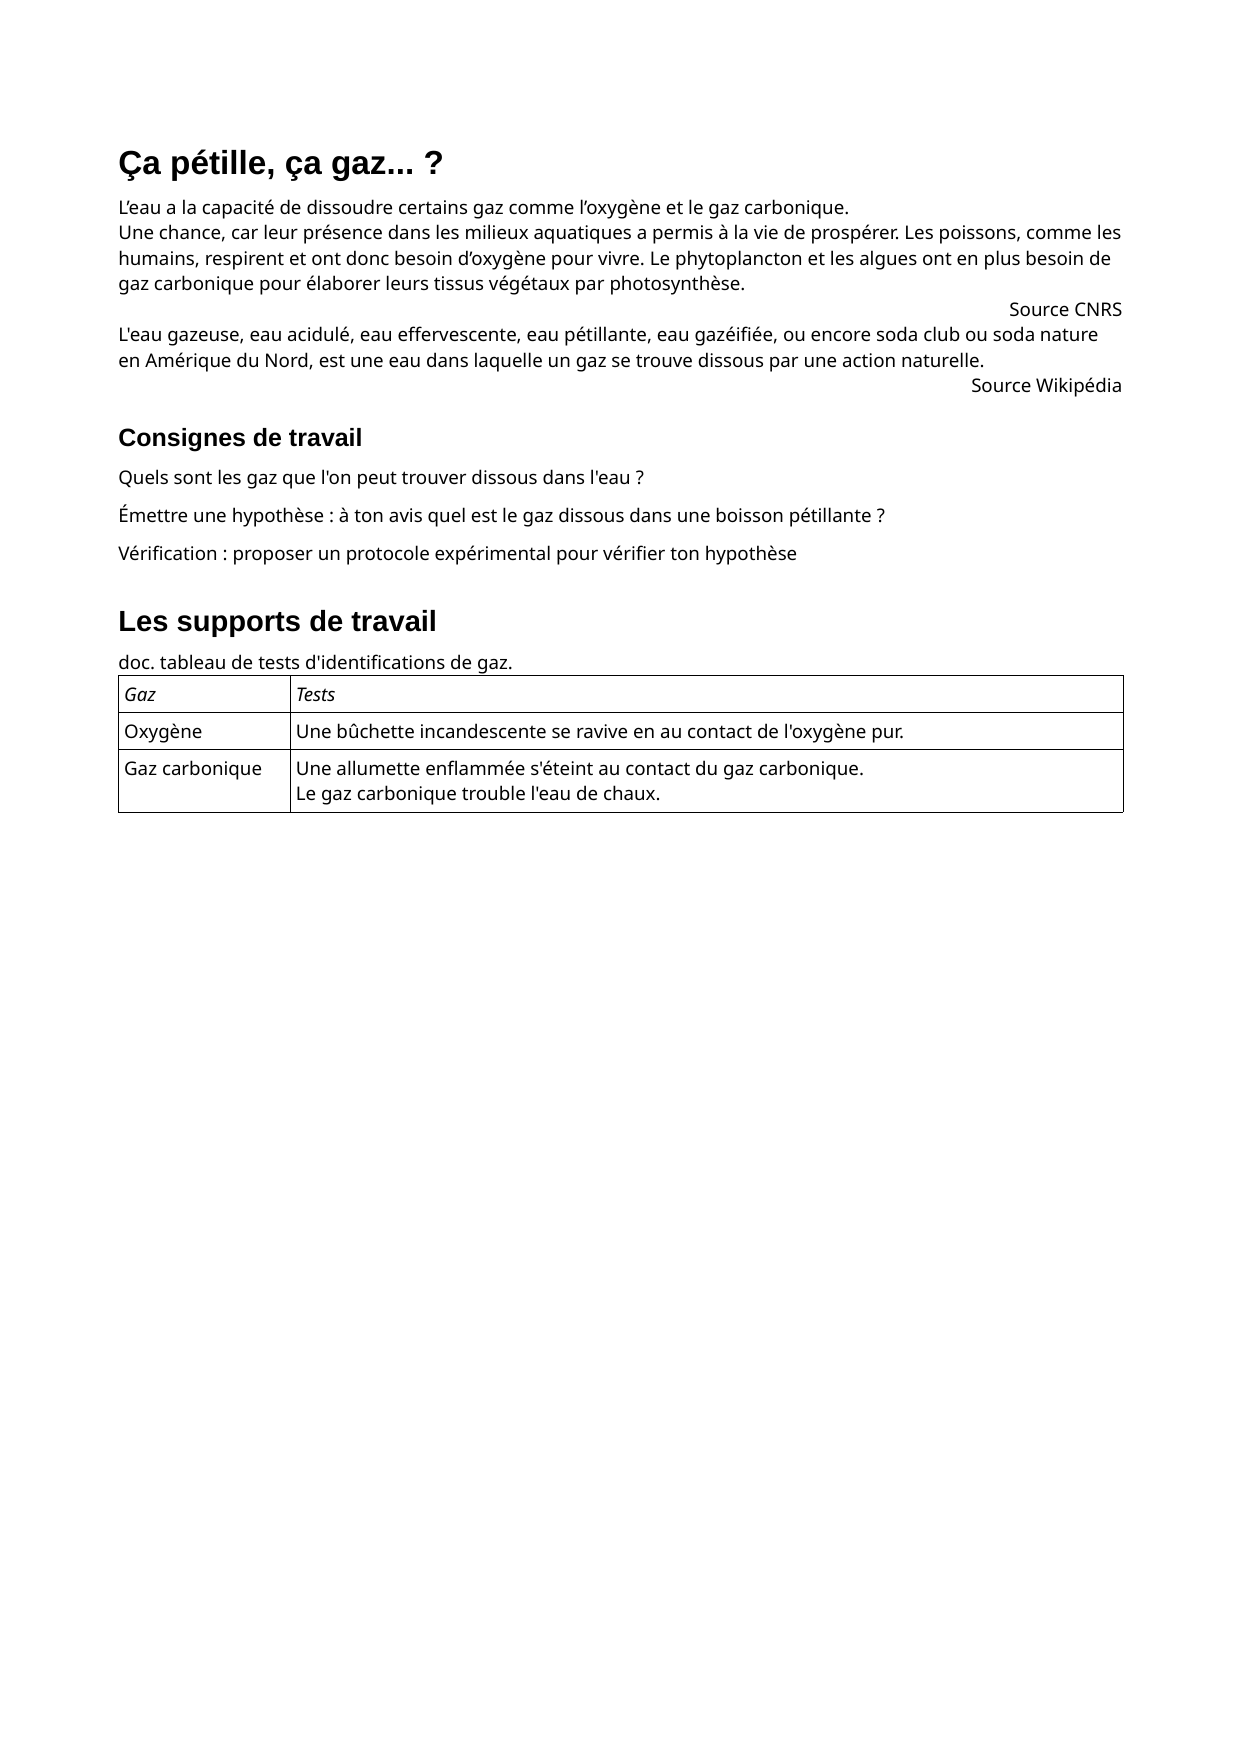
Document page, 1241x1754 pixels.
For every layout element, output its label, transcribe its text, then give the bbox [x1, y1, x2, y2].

subtitle Ça pétille, ça gaz... ? [118, 143, 1122, 182]
text Source CNRS [118, 296, 1122, 322]
text L'eau gazeuse, eau acidulé, eau effervescente, eau pétillante, eau gazéifiée, ou encore soda club ou soda nature en Amérique du Nord, est une eau dans laquelle un gaz se trouve dissous par une action naturelle. [118, 322, 1122, 373]
table_cell Gaz carbonique [119, 750, 290, 812]
subtitle Les supports de travail [118, 603, 1122, 637]
table_cell Oxygène [119, 713, 290, 749]
table_header Gaz [119, 676, 290, 712]
subtitle Consignes de travail [118, 423, 1122, 452]
text Source Wikipédia [118, 373, 1122, 398]
text Émettre une hypothèse : à ton avis quel est le gaz dissous dans une boisson pétillante ? [118, 502, 1122, 528]
table_cell Une allumette enflammée s'éteint au contact du gaz carbonique. Le gaz carbonique trouble l'eau de chaux. [291, 750, 1123, 812]
text doc. tableau de tests d'identifications de gaz. [118, 649, 1122, 675]
text Vérification : proposer un protocole expérimental pour vérifier ton hypothèse [118, 541, 1122, 566]
text L’eau a la capacité de dissoudre certains gaz comme l’oxygène et le gaz carbonique. Une chance, car leur présence dans les milieux aquatiques a permis à la vie de prospérer. Les poissons, comme les humains, respirent et ont donc besoin d’oxygène pour vivre. Le phytoplancton et les algues ont en plus besoin de gaz carbonique pour élaborer leurs tissus végétaux par photosynthèse. [118, 194, 1122, 296]
table_header Tests [291, 676, 1123, 712]
table_cell Une bûchette incandescente se ravive en au contact de l'oxygène pur. [291, 713, 1123, 749]
text Quels sont les gaz que l'on peut trouver dissous dans l'eau ? [118, 464, 1122, 490]
